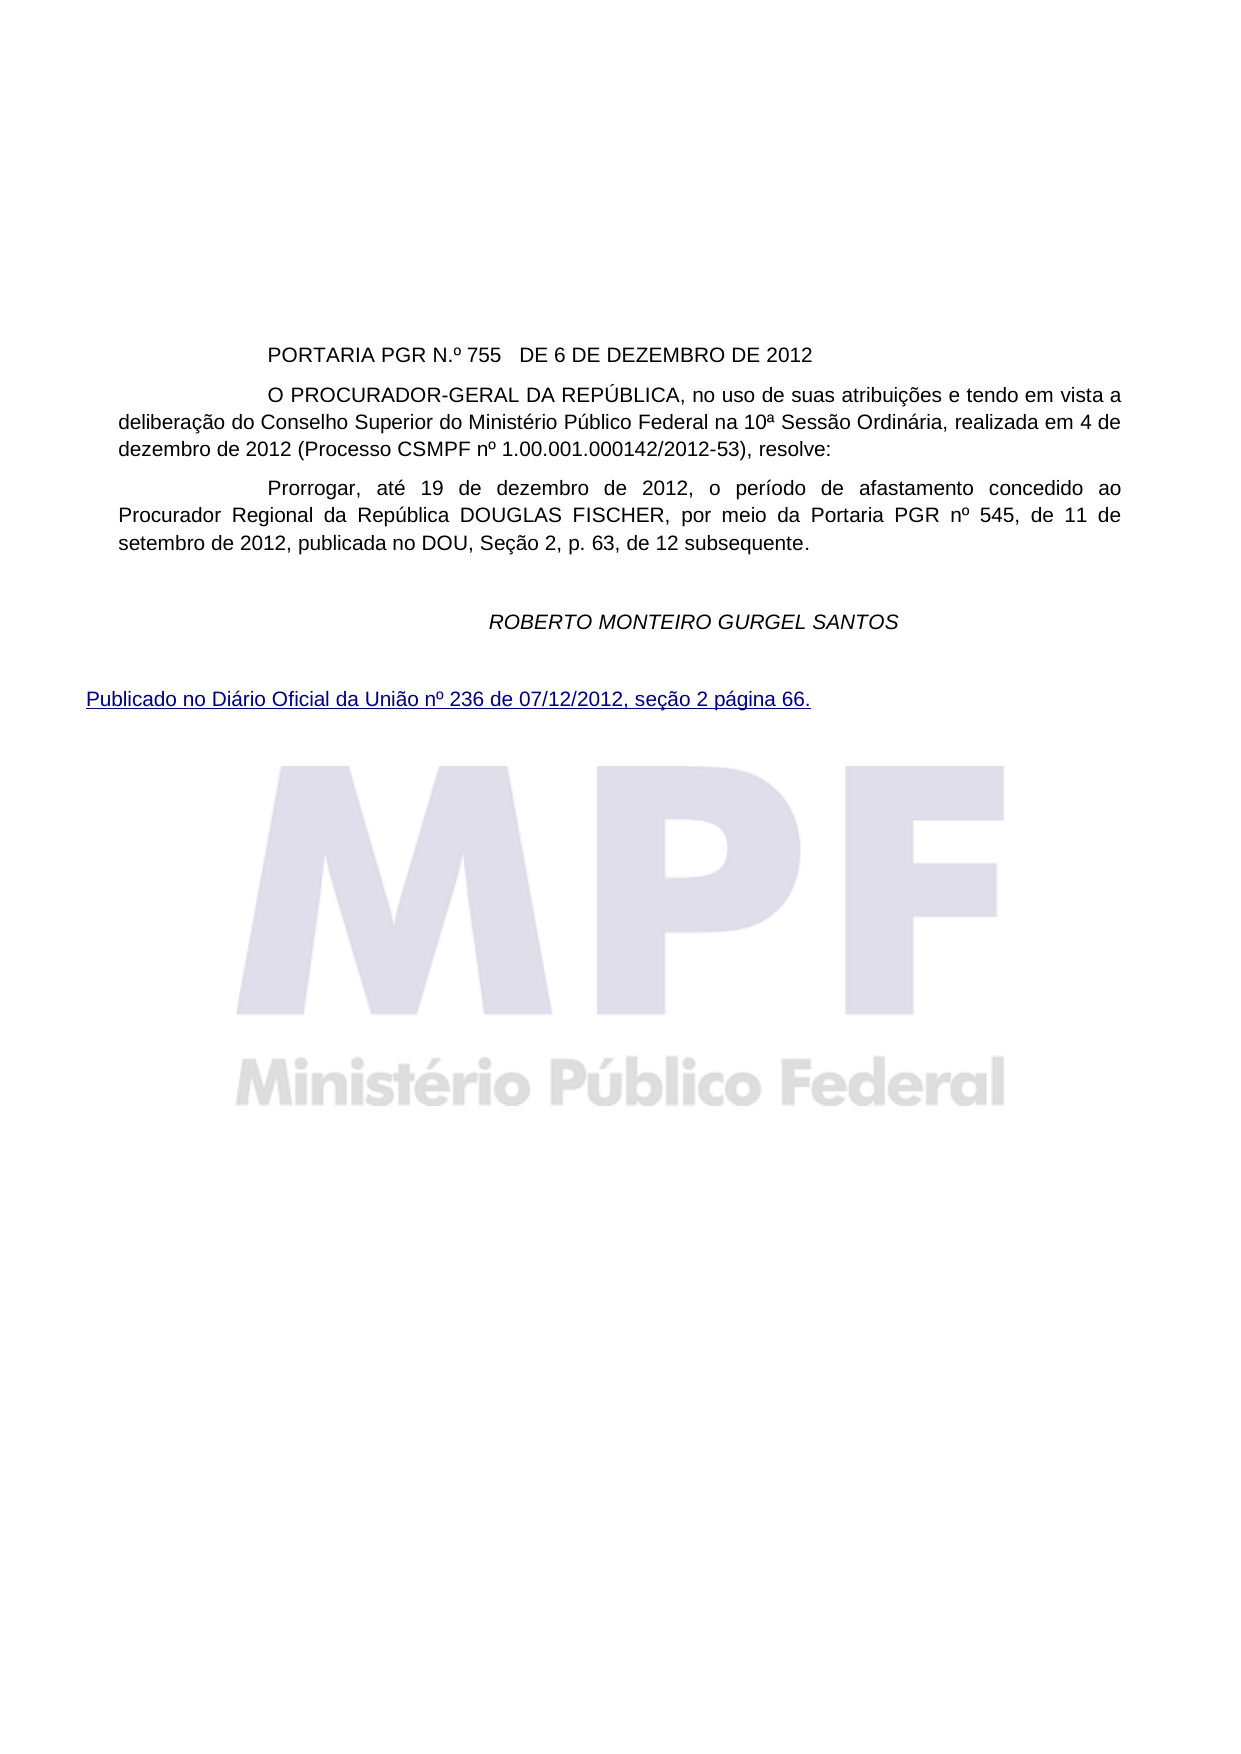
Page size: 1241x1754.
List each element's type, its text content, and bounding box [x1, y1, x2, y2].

text Publicado no Diário Oficial da União nº 236 de 07/12/2012, seção 2 página 66. [74, 687, 1181, 711]
text O PROCURADOR-GERAL DA REPÚBLICA, no uso de suas atribuições e tendo em vista a deliberação do Conselho Superior do Ministério Público Federal na 10ª Sessão Ordinária, realizada em 4 de dezembro de 2012 (Processo CSMPF nº 1.00.001.000142/2012-53), resolve: [118, 380, 1122, 462]
text PORTARIA PGR N.º 755 DE 6 DE DEZEMBRO DE 2012 [118, 341, 1122, 368]
text ROBERTO MONTEIRO GURGEL SANTOS [118, 607, 1122, 634]
picture [236, 766, 1004, 1106]
text Prorrogar, até 19 de dezembro de 2012, o período de afastamento concedido ao Procurador Regional da República DOUGLAS FISCHER, por meio da Portaria PGR nº 545, de 11 de setembro de 2012, publicada no DOU, Seção 2, p. 63, de 12 subsequente. [118, 474, 1122, 555]
